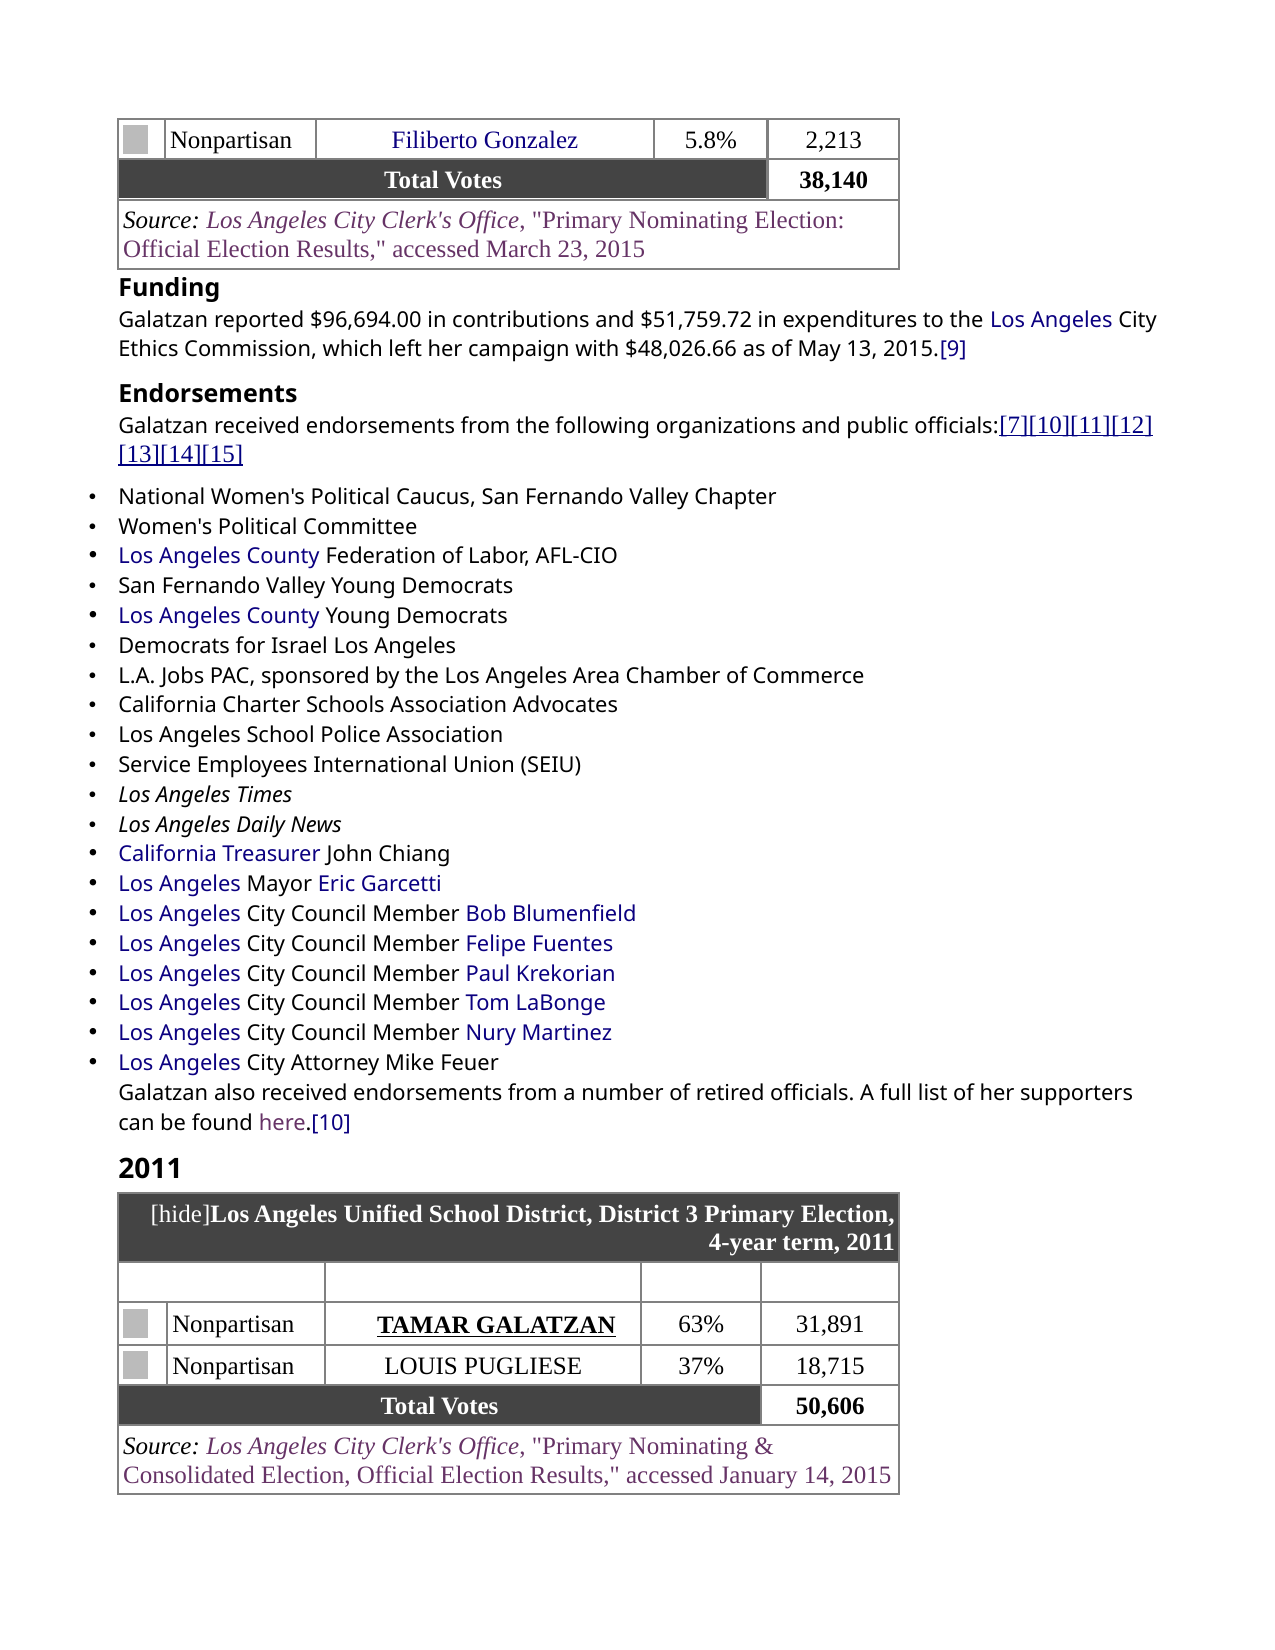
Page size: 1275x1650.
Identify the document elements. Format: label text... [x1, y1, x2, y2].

table_cell Source: Los Angeles City Clerk's Office, "Primary Nominating & Consolidated Election, Official Election Results," accessed January 14, 2015 [119, 1426, 898, 1493]
table_cell Source: Los Angeles City Clerk's Office, "Primary Nominating Election: Official Election Results," accessed March 23, 2015 [119, 201, 898, 267]
table_cell 50,606 [762, 1386, 898, 1424]
list Los Angeles City Council Member Nury Martinez [118, 1017, 1157, 1047]
text Galatzan reported $96,694.00 in contributions and $51,759.72 in expenditures to the Los Angeles City Ethics Commission, which left her campaign with $48,026.66 as of May 13, 2015.[9] [118, 304, 1157, 363]
table_cell Vote % [642, 1263, 760, 1301]
list California Charter Schools Association Advocates [118, 689, 1157, 719]
table_cell [119, 1303, 166, 1344]
table_cell 31,891 [762, 1303, 898, 1344]
list Los Angeles County Federation of Labor, AFL-CIO [118, 540, 1157, 570]
list Los Angeles Daily News [118, 808, 1157, 838]
list Democrats for Israel Los Angeles [118, 630, 1157, 659]
table_cell [119, 1346, 166, 1384]
list Los Angeles City Attorney Mike Feuer [118, 1047, 1157, 1077]
list San Fernando Valley Young Democrats [118, 570, 1157, 600]
list National Women's Political Caucus, San Fernando Valley Chapter [118, 481, 1157, 511]
subtitle Endorsements [118, 376, 1157, 410]
list L.A. Jobs PAC, sponsored by the Los Angeles Area Chamber of Commerce [118, 659, 1157, 689]
list Los Angeles County Young Democrats [118, 600, 1157, 630]
subtitle 2011 [118, 1149, 1157, 1187]
table_cell Nonpartisan [166, 120, 315, 158]
list Los Angeles City Council Member Felipe Fuentes [118, 928, 1157, 957]
list Service Employees International Union (SEIU) [118, 749, 1157, 779]
table_cell 63% [642, 1303, 760, 1344]
list Los Angeles City Council Member Tom LaBonge [118, 987, 1157, 1017]
table_cell 18,715 [762, 1346, 898, 1384]
list Los Angeles Mayor Eric Garcetti [118, 868, 1157, 898]
text Galatzan also received endorsements from a number of retired officials. A full list of her supporters can be found here.[10] [118, 1077, 1157, 1136]
table_header [hide]Los Angeles Unified School District, District 3 Primary Election, 4-year term, 2011 [119, 1194, 898, 1261]
table_cell Candidate [326, 1263, 640, 1301]
subtitle Funding [118, 269, 1157, 304]
table_cell Nonpartisan [168, 1346, 324, 1384]
table_cell 37% [642, 1346, 760, 1384]
list Los Angeles City Council Member Paul Krekorian [118, 957, 1157, 987]
table_cell Votes [762, 1263, 898, 1301]
table_cell Total Votes [119, 1386, 760, 1424]
text Galatzan received endorsements from the following organizations and public officials:[7][10][11][12][13][14][15] [118, 410, 1157, 468]
list Los Angeles City Council Member Bob Blumenfield [118, 898, 1157, 928]
list Women's Political Committee [118, 511, 1157, 540]
table_cell LOUIS PUGLIESE [326, 1346, 640, 1384]
list Los Angeles Times [118, 779, 1157, 808]
table_cell Filiberto Gonzalez [317, 120, 653, 158]
table_cell [119, 120, 164, 158]
table_cell 2,213 [769, 120, 898, 158]
list California Treasurer John Chiang [118, 838, 1157, 868]
table_cell Total Votes [119, 160, 766, 198]
table_cell Party [119, 1263, 324, 1301]
table_cell 5.8% [655, 120, 766, 158]
table_cell TAMAR GALATZAN [326, 1303, 640, 1344]
table_cell 38,140 [769, 160, 898, 198]
list Los Angeles School Police Association [118, 719, 1157, 749]
table_cell Nonpartisan [168, 1303, 324, 1344]
